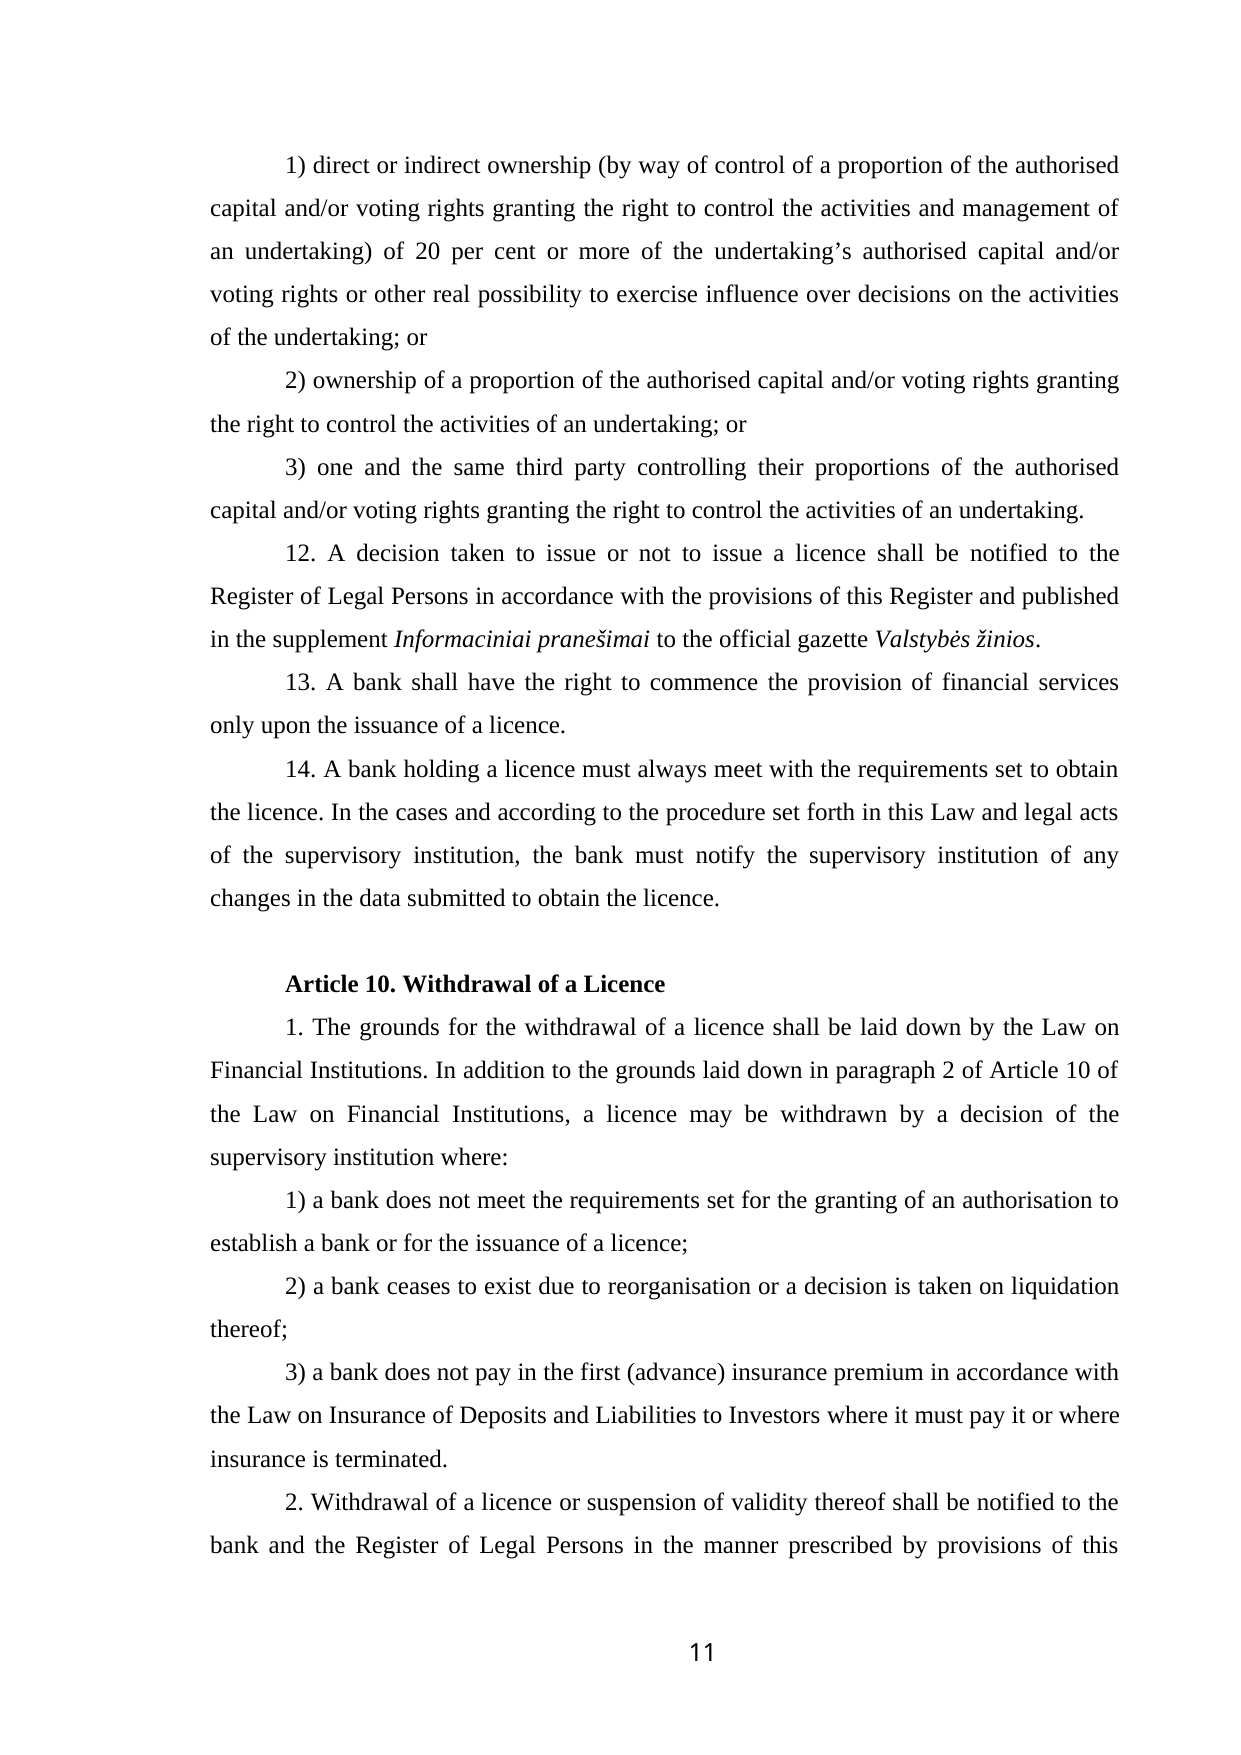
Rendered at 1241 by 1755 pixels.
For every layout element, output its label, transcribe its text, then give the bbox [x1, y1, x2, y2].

text 3) a bank does not pay in the first (advance) insurance premium in accordance with the Law on Insurance of Deposits and Liabilities to Investors where it must pay it or where insurance is terminated. [210, 1357, 1120, 1472]
text 13. A bank shall have the right to commence the provision of financial services only upon the issuance of a licence. [210, 667, 1120, 739]
text 12. A decision taken to issue or not to issue a licence shall be notified to the Register of Legal Persons in accordance with the provisions of this Register and published in the supplement Informaciniai pranešimai to the official gazette Valstybės žinios. [210, 538, 1120, 653]
text 1. The grounds for the withdrawal of a licence shall be laid down by the Law on Financial Institutions. In addition to the grounds laid down in paragraph 2 of Article 10 of the Law on Financial Institutions, a licence may be withdrawn by a decision of the supervisory institution where: [210, 1012, 1120, 1171]
text 3) one and the same third party controlling their proportions of the authorised capital and/or voting rights granting the right to control the activities of an undertaking. [210, 452, 1120, 524]
text Article 10. Withdrawal of a Licence [210, 969, 1120, 998]
text 2) ownership of a proportion of the authorised capital and/or voting rights granting the right to control the activities of an undertaking; or [210, 366, 1120, 437]
text 14. A bank holding a licence must always meet with the requirements set to obtain the licence. In the cases and according to the procedure set forth in this Law and legal acts of the supervisory institution, the bank must notify the supervisory institution of any changes in the data submitted to obtain the licence. [210, 754, 1120, 912]
text 1) a bank does not meet the requirements set for the granting of an authorisation to establish a bank or for the issuance of a licence; [210, 1185, 1120, 1257]
text 2. Withdrawal of a licence or suspension of validity thereof shall be notified to the bank and the Register of Legal Persons in the manner prescribed by provisions of this [210, 1487, 1120, 1559]
text 1) direct or indirect ownership (by way of control of a proportion of the authorised capital and/or voting rights granting the right to control the activities and management of an undertaking) of 20 per cent or more of the undertaking’s authorised capital and/or voting rights or other real possibility to exercise influence over decisions on the activities of the undertaking; or [210, 150, 1120, 351]
text 2) a bank ceases to exist due to reorganisation or a decision is taken on liquidation thereof; [210, 1271, 1120, 1343]
